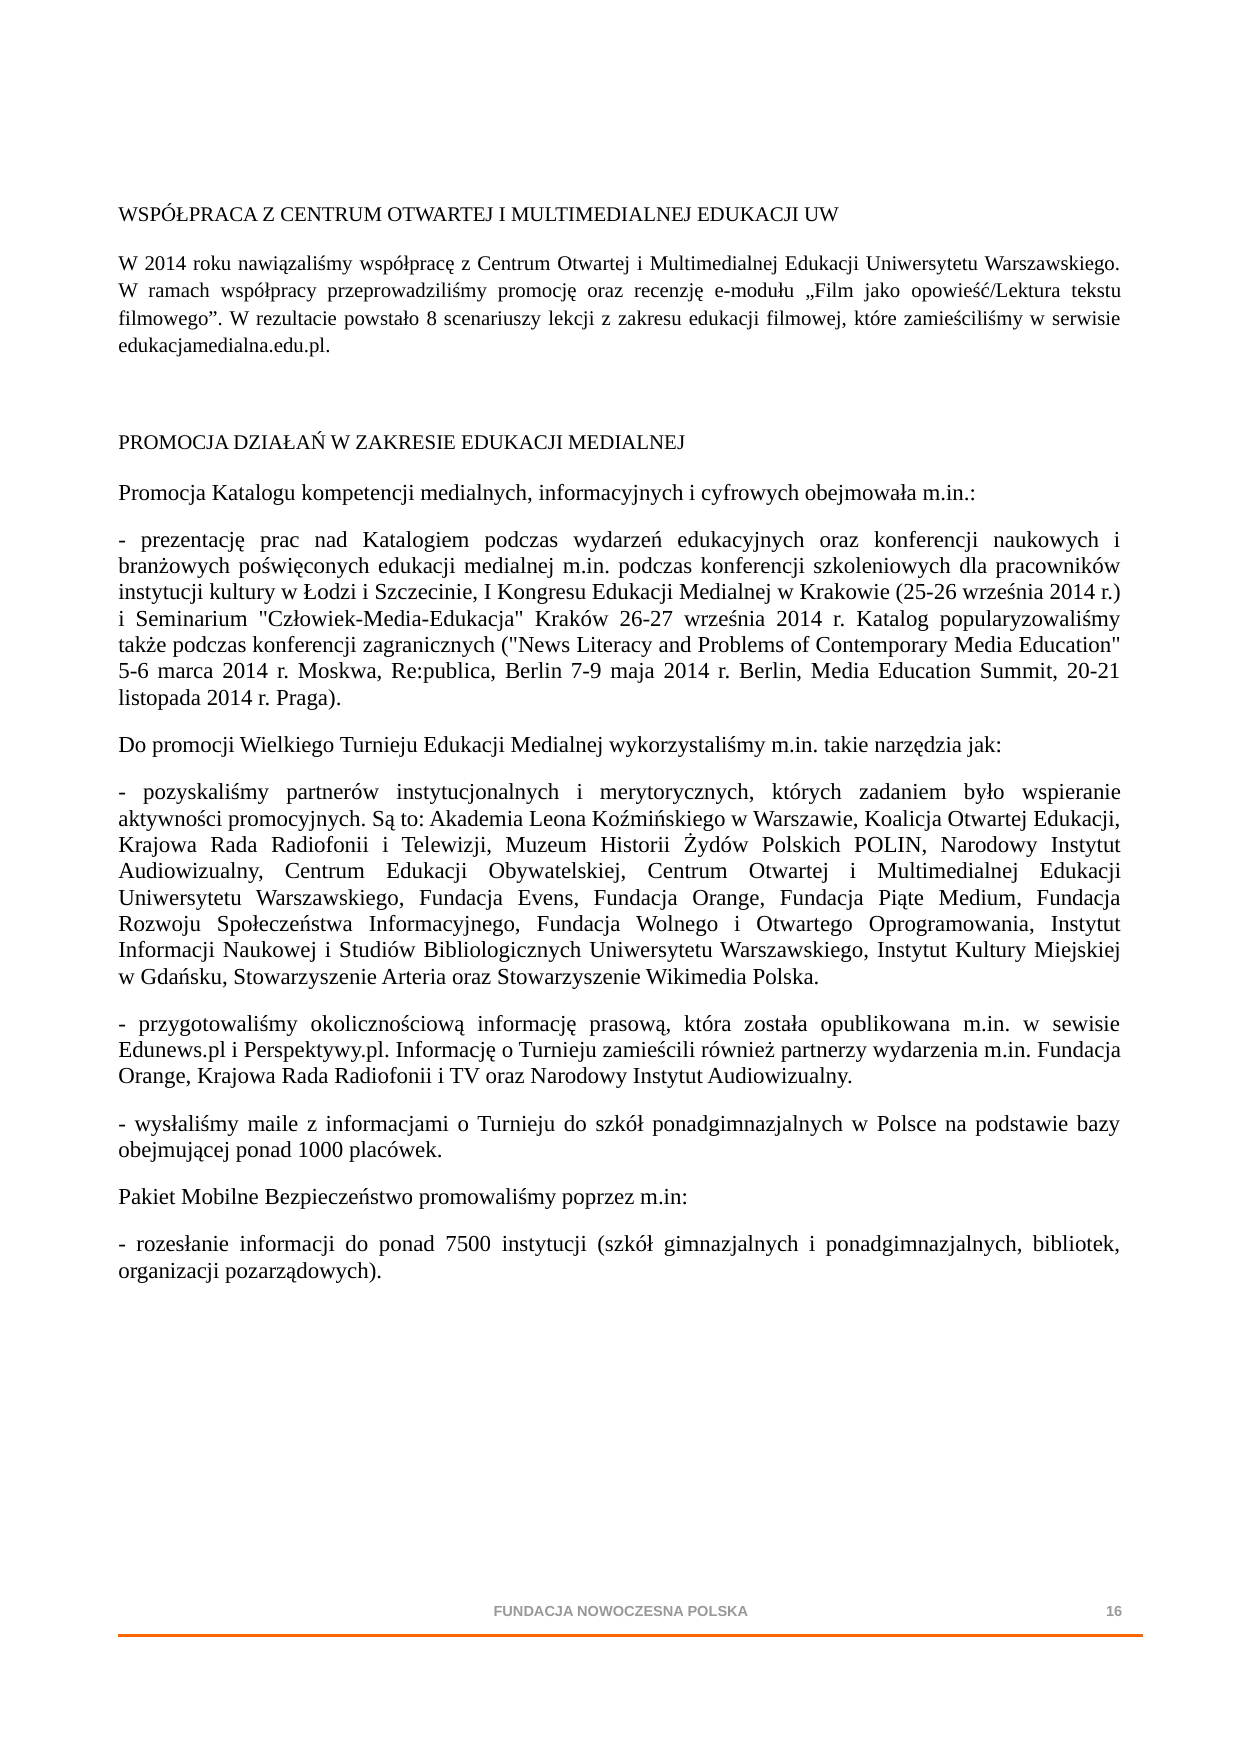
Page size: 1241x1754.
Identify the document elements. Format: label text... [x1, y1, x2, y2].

text - rozesłanie informacji do ponad 7500 instytucji (szkół gimnazjalnych i ponadgimnazjalnych, bibliotek, organizacji pozarządowych). [118, 1231, 1122, 1283]
text Promocja Katalogu kompetencji medialnych, informacyjnych i cyfrowych obejmowała m.in.: [118, 478, 1122, 505]
text - przygotowaliśmy okolicznościową informację prasową, która została opublikowana m.in. w sewisie Edunews.pl i Perspektywy.pl. Informację o Turnieju zamieścili również partnerzy wydarzenia m.in. Fundacja Orange, Krajowa Rada Radiofonii i TV oraz Narodowy Instytut Audiowizualny. [118, 1010, 1122, 1089]
text Do promocji Wielkiego Turnieju Edukacji Medialnej wykorzystaliśmy m.in. takie narzędzia jak: [118, 731, 1122, 757]
text WSPÓŁPRACA Z CENTRUM OTWARTEJ I MULTIMEDIALNEJ EDUKACJI UW [118, 202, 1122, 226]
text - prezentację prac nad Katalogiem podczas wydarzeń edukacyjnych oraz konferencji naukowych i branżowych poświęconych edukacji medialnej m.in. podczas konferencji szkoleniowych dla pracowników instytucji kultury w Łodzi i Szczecinie, I Kongresu Edukacji Medialnej w Krakowie (25-26 września 2014 r.) i Seminarium "Człowiek-Media-Edukacja" Kraków 26-27 września 2014 r. Katalog popularyzowaliśmy także podczas konferencji zagranicznych ("News Literacy and Problems of Contemporary Media Education" 5-6 marca 2014 r. Moskwa, Re:publica, Berlin 7-9 maja 2014 r. Berlin, Media Education Summit, 20-21 listopada 2014 r. Praga). [118, 526, 1122, 710]
text W 2014 roku nawiązaliśmy współpracę z Centrum Otwartej i Multimedialnej Edukacji Uniwersytetu Warszawskiego. W ramach współpracy przeprowadziliśmy promocję oraz recenzję e-modułu „Film jako opowieść/Lektura tekstu filmowego”. W rezultacie powstało 8 scenariuszy lekcji z zakresu edukacji filmowej, które zamieściliśmy w serwisie edukacjamedialna.edu.pl. [118, 250, 1122, 357]
text - pozyskaliśmy partnerów instytucjonalnych i merytorycznych, których zadaniem było wspieranie aktywności promocyjnych. Są to: Akademia Leona Koźmińskiego w Warszawie, Koalicja Otwartej Edukacji, Krajowa Rada Radiofonii i Telewizji, Muzeum Historii Żydów Polskich POLIN, Narodowy Instytut Audiowizualny, Centrum Edukacji Obywatelskiej, Centrum Otwartej i Multimedialnej Edukacji Uniwersytetu Warszawskiego, Fundacja Evens, Fundacja Orange, Fundacja Piąte Medium, Fundacja Rozwoju Społeczeństwa Informacyjnego, Fundacja Wolnego i Otwartego Oprogramowania, Instytut Informacji Naukowej i Studiów Bibliologicznych Uniwersytetu Warszawskiego, Instytut Kultury Miejskiej w Gdańsku, Stowarzyszenie Arteria oraz Stowarzyszenie Wikimedia Polska. [118, 778, 1122, 989]
text - wysłaliśmy maile z informacjami o Turnieju do szkół ponadgimnazjalnych w Polsce na podstawie bazy obejmującej ponad 1000 placówek. [118, 1110, 1122, 1162]
text Pakiet Mobilne Bezpieczeństwo promowaliśmy poprzez m.in: [118, 1183, 1122, 1210]
text PROMOCJA DZIAŁAŃ W ZAKRESIE EDUKACJI MEDIALNEJ [118, 430, 1122, 454]
